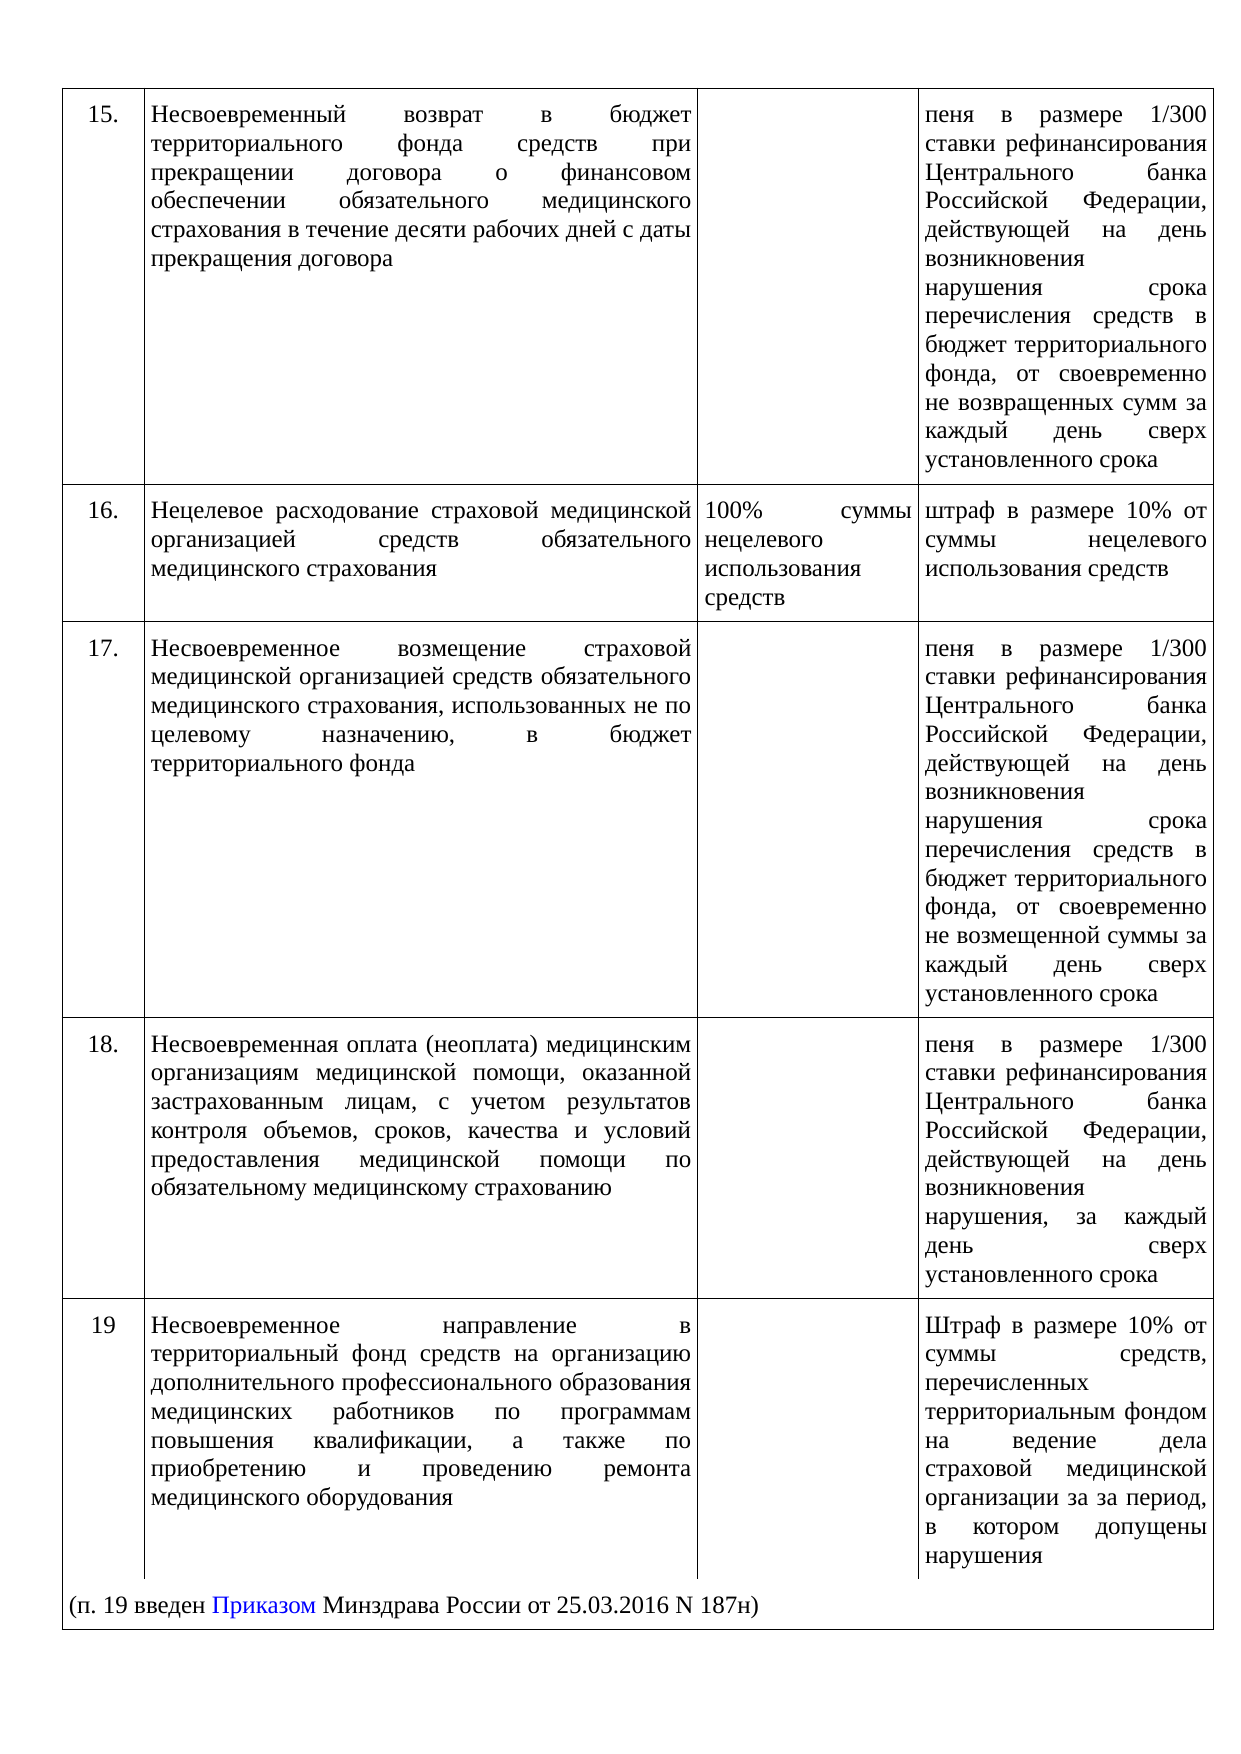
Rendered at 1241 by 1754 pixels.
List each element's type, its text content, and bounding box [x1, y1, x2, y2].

table_cell Несвоевременное направление в территориальный фонд средств на организацию дополнительного профессионального образования медицинских работников по программам повышения квалификации, а также по приобретению и проведению ремонта медицинского оборудования [145, 1299, 697, 1579]
table_cell пеня в размере 1/300 ставки рефинансирования Центрального банка Российской Федерации, действующей на день возникновения нарушения срока перечисления средств в бюджет территориального фонда, от своевременно не возмещенной суммы за каждый день сверх установленного срока [919, 622, 1213, 1017]
table_cell 18. [63, 1018, 144, 1298]
table_cell [698, 622, 918, 1017]
table_cell Штраф в размере 10% от суммы средств, перечисленных территориальным фондом на ведение дела страховой медицинской организации за за период, в котором допущены нарушения [919, 1299, 1213, 1579]
table_cell Несвоевременная оплата (неоплата) медицинским организациям медицинской помощи, оказанной застрахованным лицам, с учетом результатов контроля объемов, сроков, качества и условий предоставления медицинской помощи по обязательному медицинскому страхованию [145, 1018, 697, 1298]
table_cell [698, 1299, 918, 1579]
table_cell 19 [63, 1299, 144, 1579]
table_cell Нецелевое расходование страховой медицинской организацией средств обязательного медицинского страхования [145, 485, 697, 621]
table_cell пеня в размере 1/300 ставки рефинансирования Центрального банка Российской Федерации, действующей на день возникновения нарушения, за каждый день сверх установленного срока [919, 1018, 1213, 1298]
table_cell Несвоевременный возврат в бюджет территориального фонда средств при прекращении договора о финансовом обеспечении обязательного медицинского страхования в течение десяти рабочих дней с даты прекращения договора [145, 89, 697, 484]
table_cell 15. [63, 89, 144, 484]
table_cell 100% суммы нецелевого использования средств [698, 485, 918, 621]
table_cell пеня в размере 1/300 ставки рефинансирования Центрального банка Российской Федерации, действующей на день возникновения нарушения срока перечисления средств в бюджет территориального фонда, от своевременно не возвращенных сумм за каждый день сверх установленного срока [919, 89, 1213, 484]
table_cell Несвоевременное возмещение страховой медицинской организацией средств обязательного медицинского страхования, использованных не по целевому назначению, в бюджет территориального фонда [145, 622, 697, 1017]
table_cell [698, 89, 918, 484]
table_cell (п. 19 введен Приказом Минздрава России от 25.03.2016 N 187н) [63, 1579, 1213, 1629]
table_cell [698, 1018, 918, 1298]
table_cell 17. [63, 622, 144, 1017]
table_cell 16. [63, 485, 144, 621]
table_cell штраф в размере 10% от суммы нецелевого использования средств [919, 485, 1213, 621]
